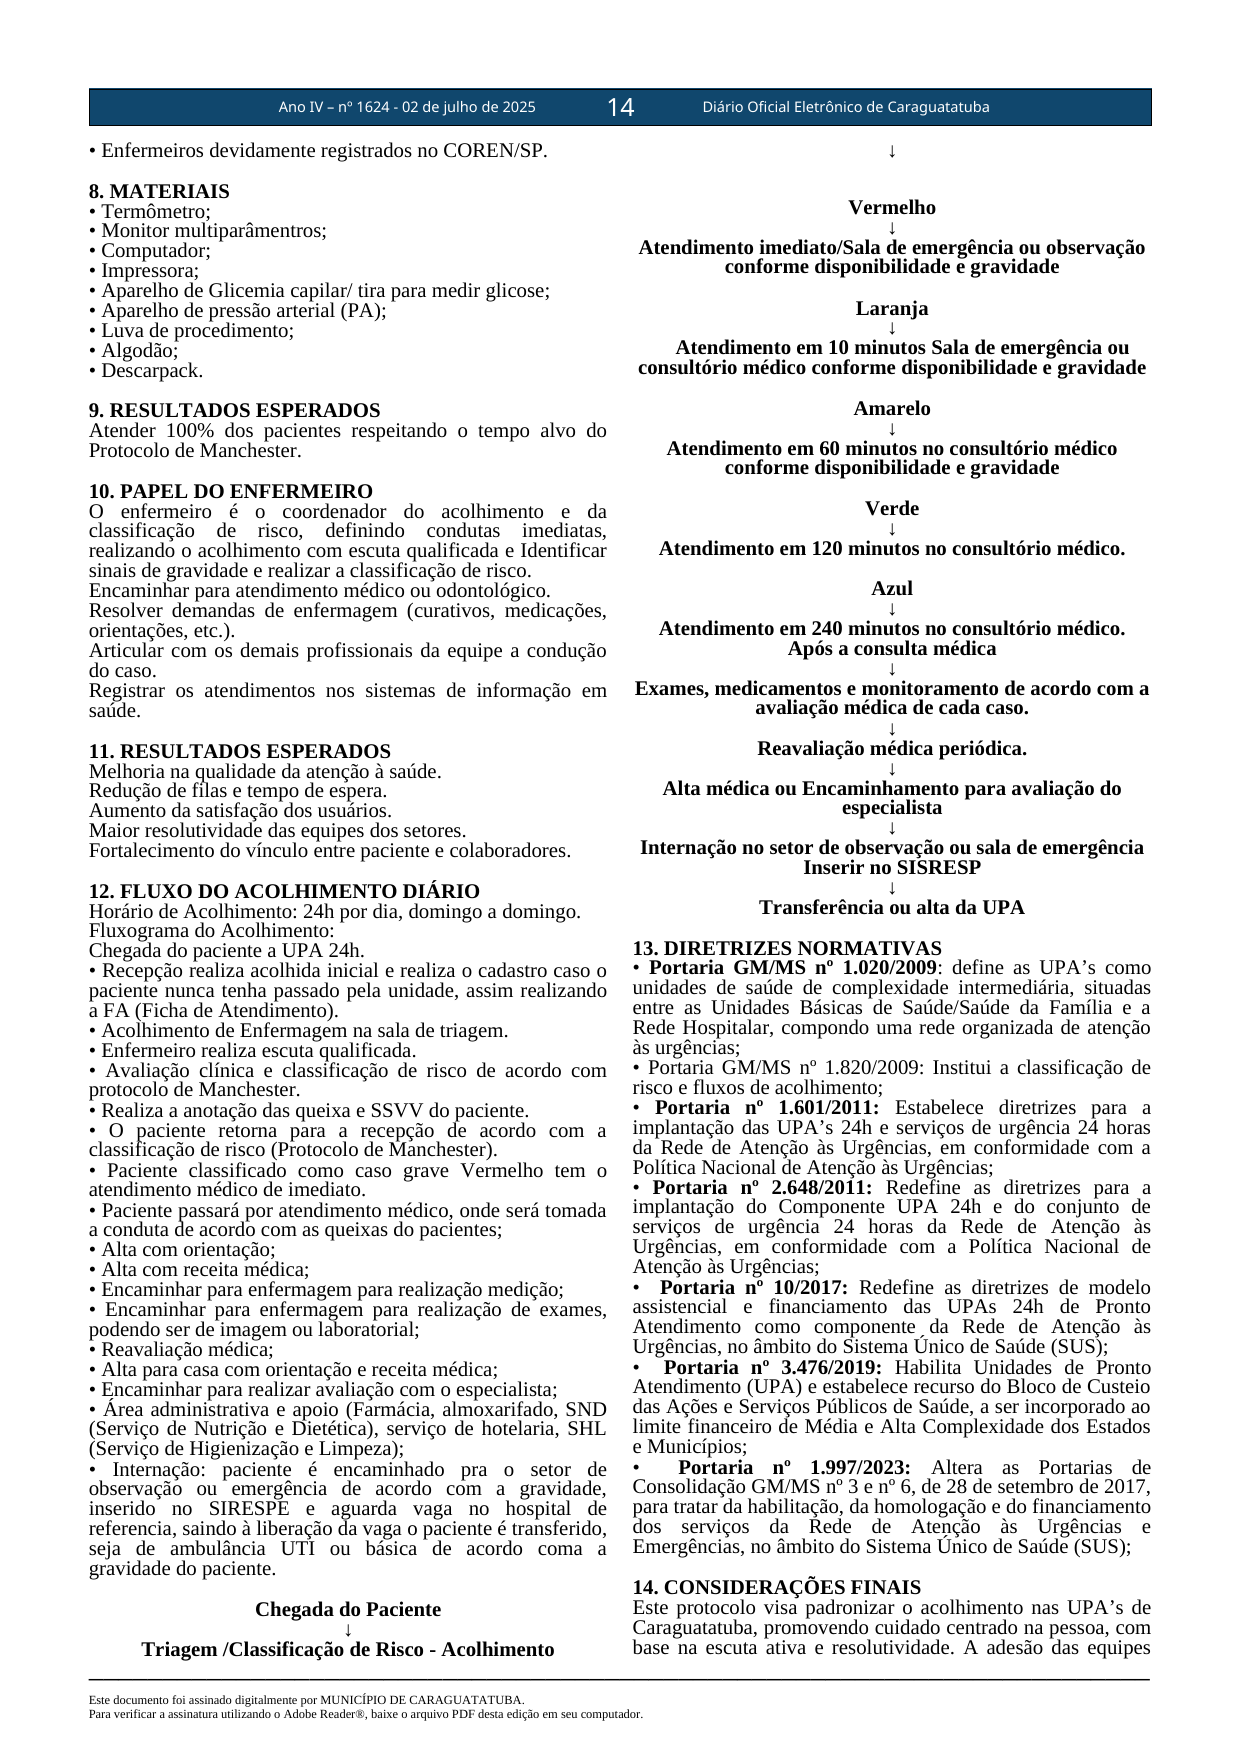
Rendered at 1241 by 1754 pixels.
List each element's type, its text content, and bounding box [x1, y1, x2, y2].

text 12. FLUXO DO ACOLHIMENTO DIÁRIO [88, 882, 608, 902]
text • Reavaliação médica; [88, 1341, 608, 1361]
text Amarelo [632, 399, 1152, 419]
text Chegada do Paciente [88, 1601, 608, 1621]
text O enfermeiro é o coordenador do acolhimento e da classificação de risco, definindo condutas imediatas, realizando o acolhimento com escuta qualificada e Identificar sinais de gravidade e realizar a classificação de risco. [88, 502, 608, 582]
text Encaminhar para atendimento médico ou odontológico. [88, 582, 608, 602]
text • Portaria nº 3.476/2019: Habilita Unidades de Pronto Atendimento (UPA) e estabelece recurso do Bloco de Custeio das Ações e Serviços Públicos de Saúde, a ser incorporado ao limite financeiro de Média e Alta Complexidade dos Estados e Municípios; [632, 1358, 1152, 1458]
text Atendimento em 10 minutos Sala de emergência ou consultório médico conforme disponibilidade e gravidade [632, 339, 1152, 379]
text Vermelho [632, 199, 1152, 219]
text ↓ [632, 219, 1152, 238]
text ↓ [632, 419, 1152, 439]
text • Encaminhar para enfermagem para realização medição; [88, 1281, 608, 1301]
text • Avaliação clínica e classificação de risco de acordo com protocolo de Manchester. [88, 1062, 608, 1101]
text ↓ [632, 819, 1152, 839]
text Fortalecimento do vínculo entre paciente e colaboradores. [88, 842, 608, 862]
text 11. RESULTADOS ESPERADOS [88, 742, 608, 762]
text • Monitor multiparâmentros; [88, 222, 608, 242]
text Verde [632, 500, 1152, 519]
text ↓ [88, 1621, 608, 1641]
text • Internação: paciente é encaminhado pra o setor de observação ou emergência de acordo com a gravidade, inserido no SIRESPE e aguarda vaga no hospital de referencia, saindo à liberação da vaga o paciente é transferido, seja de ambulância UTI ou básica de acordo coma a gravidade do paciente. [88, 1460, 608, 1580]
text • Alta com orientação; [88, 1241, 608, 1261]
text ↓ [632, 719, 1152, 739]
text Maior resolutividade das equipes dos setores. [88, 822, 608, 842]
text • Realiza a anotação das queixa e SSVV do paciente. [88, 1101, 608, 1121]
text Melhoria na qualidade da atenção à saúde. [88, 762, 608, 782]
text • Luva de procedimento; [88, 322, 608, 341]
text Triagem /Classificação de Risco - Acolhimento [88, 1641, 608, 1660]
text Articular com os demais profissionais da equipe a condução do caso. [88, 642, 608, 682]
text • Alta com receita médica; [88, 1261, 608, 1281]
text Inserir no SISRESP [632, 859, 1152, 879]
text 13. DIRETRIZES NORMATIVAS [632, 939, 1152, 959]
text 14. CONSIDERAÇÕES FINAIS [632, 1579, 1152, 1599]
text Atendimento em 120 minutos no consultório médico. [632, 539, 1152, 559]
text • Impressora; [88, 262, 608, 282]
text • Computador; [88, 242, 608, 262]
text 10. PAPEL DO ENFERMEIRO [88, 482, 608, 502]
text Este protocolo visa padronizar o acolhimento nas UPA’s de Caraguatatuba, promovendo cuidado centrado na pessoa, com base na escuta ativa e resolutividade. A adesão das equipes [632, 1599, 1152, 1659]
text Fluxograma do Acolhimento: [88, 922, 608, 942]
text • Recepção realiza acolhida inicial e realiza o cadastro caso o paciente nunca tenha passado pela unidade, assim realizando a FA (Ficha de Atendimento). [88, 962, 608, 1022]
text ↓ [632, 659, 1152, 679]
text ↓ [632, 142, 1152, 162]
text Azul [632, 580, 1152, 600]
text ↓ [632, 319, 1152, 339]
text Atendimento imediato/Sala de emergência ou observação conforme disponibilidade e gravidade [632, 238, 1152, 278]
text Resolver demandas de enfermagem (curativos, medicações, orientações, etc.). [88, 602, 608, 642]
text • Portaria nº 2.648/2011: Redefine as diretrizes para a implantação do Componente UPA 24h e do conjunto de serviços de urgência 24 horas da Rede de Atenção às Urgências, em conformidade com a Política Nacional de Atenção às Urgências; [632, 1179, 1152, 1278]
text • Enfermeiro realiza escuta qualificada. [88, 1042, 608, 1062]
text • Paciente passará por atendimento médico, onde será tomada a conduta de acordo com as queixas do pacientes; [88, 1201, 608, 1241]
text 8. MATERIAIS [88, 182, 608, 202]
text Alta médica ou Encaminhamento para avaliação do especialista [632, 779, 1152, 819]
text Internação no setor de observação ou sala de emergência [632, 839, 1152, 859]
text • Enfermeiros devidamente registrados no COREN/SP. [88, 142, 608, 162]
text • Aparelho de Glicemia capilar/ tira para medir glicose; [88, 282, 608, 302]
text • Alta para casa com orientação e receita médica; [88, 1361, 608, 1380]
text Reavaliação médica periódica. [632, 739, 1152, 759]
text • O paciente retorna para a recepção de acordo com a classificação de risco (Protocolo de Manchester). [88, 1121, 608, 1161]
text ↓ [632, 759, 1152, 779]
text 9. RESULTADOS ESPERADOS [88, 402, 608, 422]
text Laranja [632, 299, 1152, 319]
text Após a consulta médica [632, 640, 1152, 659]
text Registrar os atendimentos nos sistemas de informação em saúde. [88, 682, 608, 722]
text Chegada do paciente a UPA 24h. [88, 942, 608, 962]
text Atendimento em 240 minutos no consultório médico. [632, 620, 1152, 640]
text • Portaria nº 1.601/2011: Estabelece diretrizes para a implantação das UPA’s 24h e serviços de urgência 24 horas da Rede de Atenção às Urgências, em conformidade com a Política Nacional de Atenção às Urgências; [632, 1099, 1152, 1179]
text • Portaria GM/MS nº 1.820/2009: Institui a classificação de risco e fluxos de acolhimento; [632, 1059, 1152, 1099]
text Redução de filas e tempo de espera. [88, 782, 608, 802]
text • Portaria nº 1.997/2023: Altera as Portarias de Consolidação GM/MS nº 3 e nº 6, de 28 de setembro de 2017, para tratar da habilitação, da homologação e do financiamento dos serviços da Rede de Atenção às Urgências e Emergências, no âmbito do Sistema Único de Saúde (SUS); [632, 1458, 1152, 1558]
text • Encaminhar para realizar avaliação com o especialista; [88, 1380, 608, 1400]
text Atender 100% dos pacientes respeitando o tempo alvo do Protocolo de Manchester. [88, 422, 608, 462]
text Aumento da satisfação dos usuários. [88, 802, 608, 822]
text • Paciente classificado como caso grave Vermelho tem o atendimento médico de imediato. [88, 1161, 608, 1201]
text • Portaria GM/MS nº 1.020/2009: define as UPA’s como unidades de saúde de complexidade intermediária, situadas entre as Unidades Básicas de Saúde/Saúde da Família e a Rede Hospitalar, compondo uma rede organizada de atenção às urgências; [632, 959, 1152, 1059]
text Horário de Acolhimento: 24h por dia, domingo a domingo. [88, 902, 608, 922]
text ↓ [632, 879, 1152, 898]
text Transferência ou alta da UPA [632, 898, 1152, 918]
text • Aparelho de pressão arterial (PA); [88, 302, 608, 322]
text • Encaminhar para enfermagem para realização de exames, podendo ser de imagem ou laboratorial; [88, 1301, 608, 1341]
text ↓ [632, 519, 1152, 539]
text • Acolhimento de Enfermagem na sala de triagem. [88, 1022, 608, 1042]
text ↓ [632, 600, 1152, 620]
text • Descarpack. [88, 361, 608, 381]
text • Algodão; [88, 341, 608, 361]
text Atendimento em 60 minutos no consultório médico conforme disponibilidade e gravidade [632, 439, 1152, 479]
text • Portaria nº 10/2017: Redefine as diretrizes de modelo assistencial e financiamento das UPAs 24h de Pronto Atendimento como componente da Rede de Atenção às Urgências, no âmbito do Sistema Único de Saúde (SUS); [632, 1278, 1152, 1358]
text Exames, medicamentos e monitoramento de acordo com a avaliação médica de cada caso. [632, 679, 1152, 719]
text • Área administrativa e apoio (Farmácia, almoxarifado, SND (Serviço de Nutrição e Dietética), serviço de hotelaria, SHL (Serviço de Higienização e Limpeza); [88, 1400, 608, 1460]
text • Termômetro; [88, 202, 608, 222]
